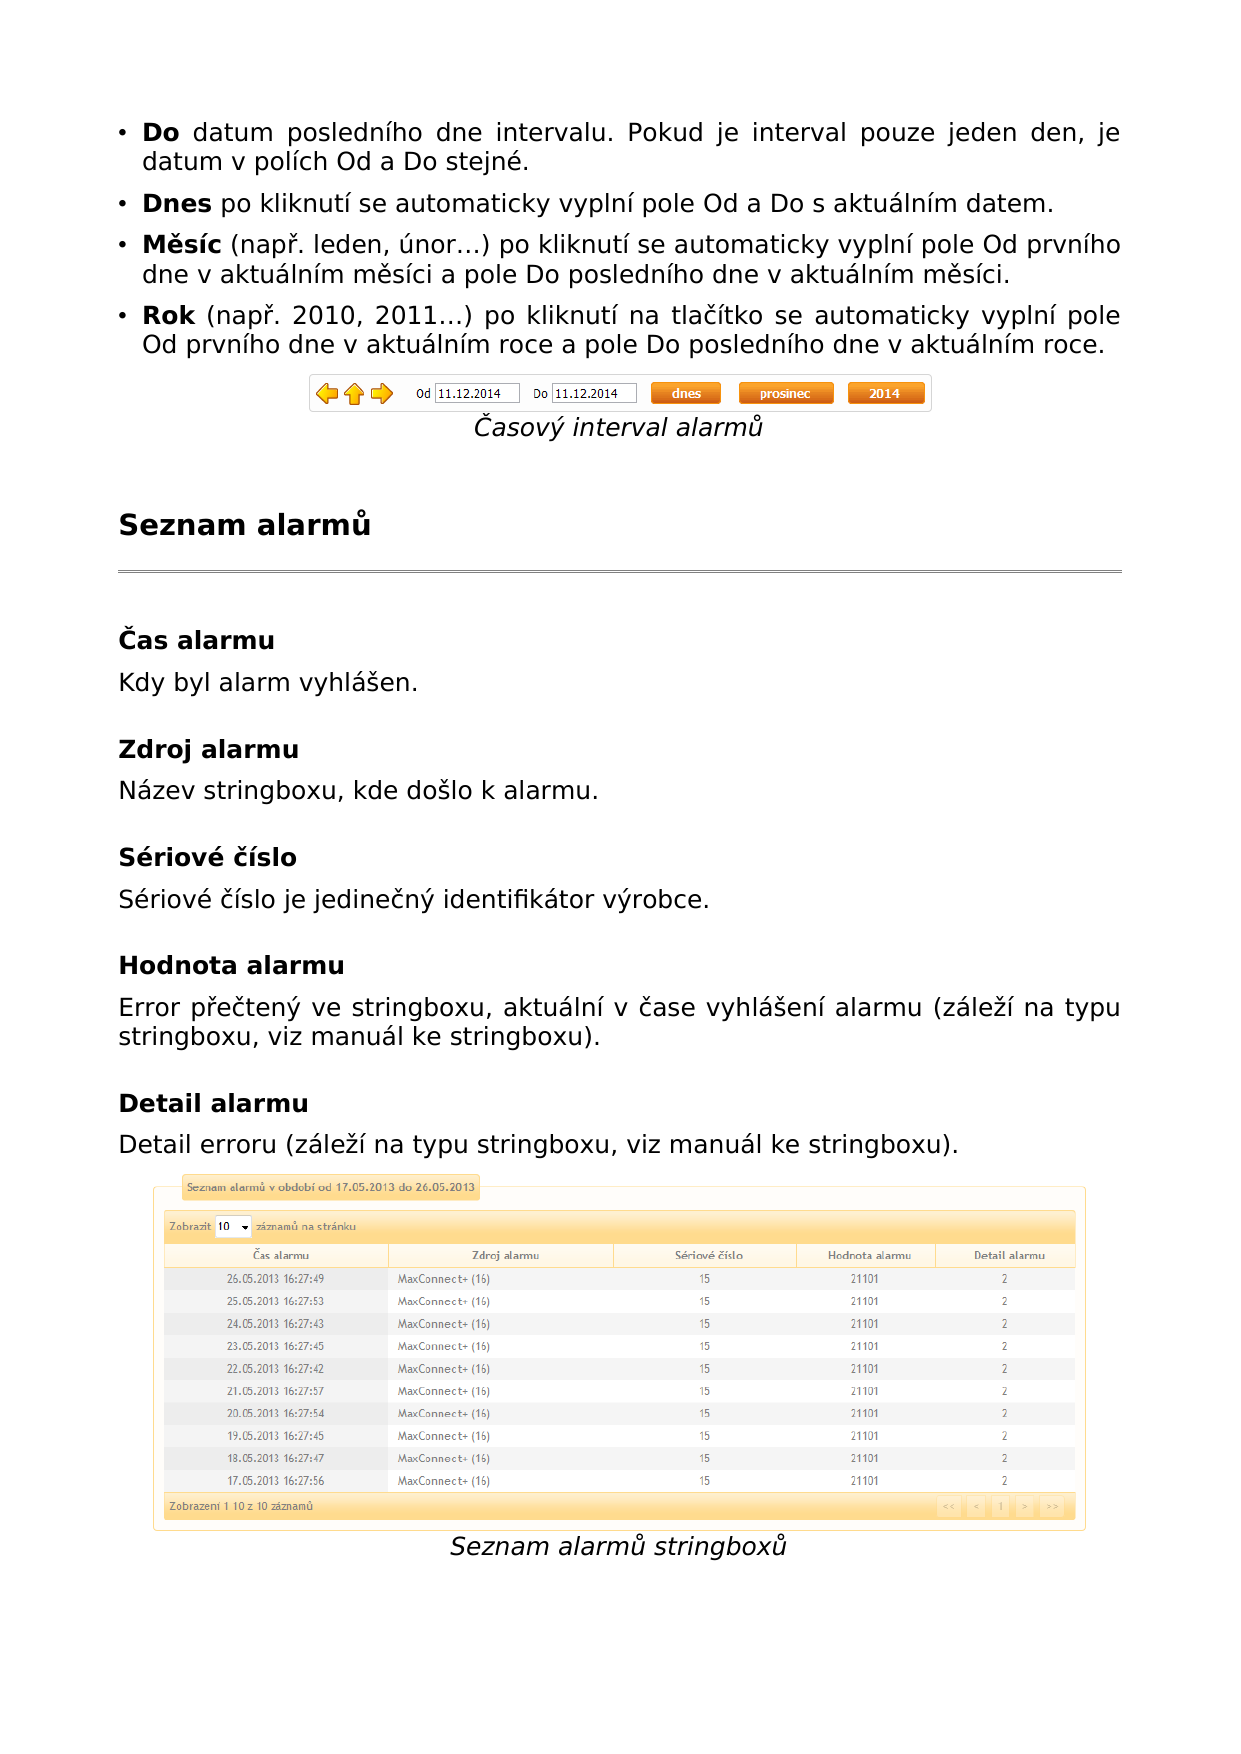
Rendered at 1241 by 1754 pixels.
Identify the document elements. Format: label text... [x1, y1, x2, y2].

subtitle Hodnota alarmu [118, 952, 1122, 981]
subtitle Seznam alarmů [118, 509, 1122, 543]
text Název stringboxu, kde došlo k alarmu. [118, 777, 1122, 806]
picture [307, 372, 933, 413]
subtitle Sériové číslo [118, 843, 1122, 872]
picture [151, 1172, 1089, 1532]
list Měsíc (např. leden, únor…) po kliknutí se automaticky vyplní pole Od prvního dne v aktuálním měsíci a pole Do posledního dne v aktuálním měsíci. [118, 231, 1122, 289]
subtitle Detail alarmu [118, 1089, 1122, 1118]
text Kdy byl alarm vyhlášen. [118, 668, 1122, 697]
list Rok (např. 2010, 2011…) po kliknutí na tlačítko se automaticky vyplní pole Od prvního dne v aktuálním roce a pole Do posledního dne v aktuálním roce. [118, 301, 1122, 360]
text Error přečtený ve stringboxu, aktuální v čase vyhlášení alarmu (záleží na typu stringboxu, viz manuál ke stringboxu). [118, 993, 1122, 1052]
list Do datum posledního dne intervalu. Pokud je interval pouze jeden den, je datum v polích Od a Do stejné. [118, 118, 1122, 176]
list Dnes po kliknutí se automaticky vyplní pole Od a Do s aktuálním datem. [118, 189, 1122, 218]
text Seznam alarmů stringboxů [151, 1532, 1089, 1561]
subtitle Čas alarmu [118, 627, 1122, 656]
text Sériové číslo je jedinečný identifikátor výrobce. [118, 885, 1122, 914]
text Časový interval alarmů [308, 413, 933, 442]
text Detail erroru (záleží na typu stringboxu, viz manuál ke stringboxu). [118, 1131, 1122, 1160]
subtitle Zdroj alarmu [118, 735, 1122, 764]
